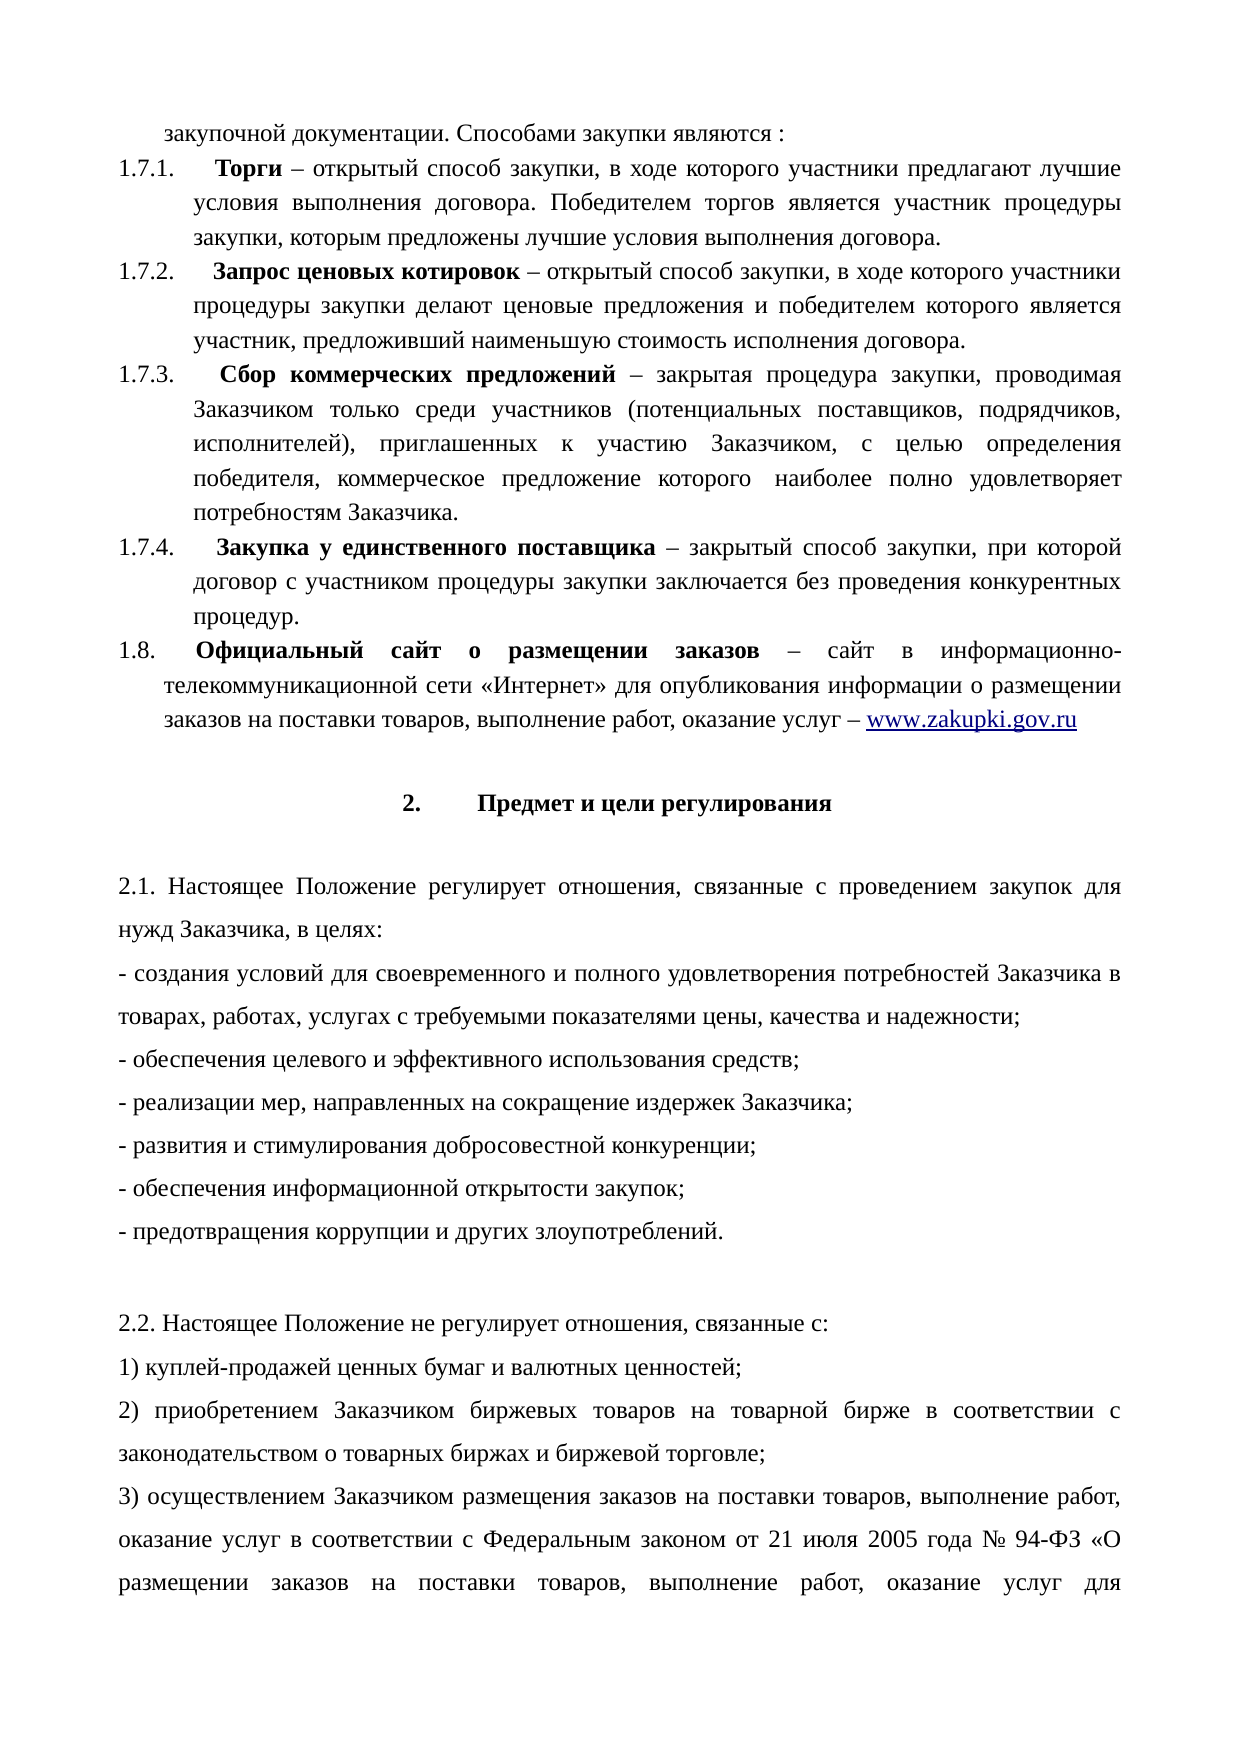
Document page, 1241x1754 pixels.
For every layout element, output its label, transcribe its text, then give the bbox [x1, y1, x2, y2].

text 1.7.1. Торги – открытый способ закупки, в ходе которого участники предлагают лучшие условия выполнения договора. Победителем торгов является участник процедуры закупки, которым предложены лучшие условия выполнения договора. [118, 153, 1122, 250]
text 1.7.3. Сбор коммерческих предложений – закрытая процедура закупки, проводимая Заказчиком только среди участников (потенциальных поставщиков, подрядчиков, исполнителей), приглашенных к участию Заказчиком, с целью определения победителя, коммерческое предложение которого наиболее полно удовлетворяет потребностям Заказчика. [118, 359, 1122, 526]
text 2. Предмет и цели регулирования [118, 788, 1122, 817]
text 1) куплей-продажей ценных бумаг и валютных ценностей; [118, 1352, 1122, 1380]
text 1.7.2. Запрос ценовых котировок – открытый способ закупки, в ходе которого участники процедуры закупки делают ценовые предложения и победителем которого является участник, предложивший наименьшую стоимость исполнения договора. [118, 256, 1122, 354]
text - реализации мер, направленных на сокращение издержек Заказчика; [118, 1087, 1122, 1116]
text 2.2. Настоящее Положение не регулирует отношения, связанные с: [118, 1308, 1122, 1337]
text 2) приобретением Заказчиком биржевых товаров на товарной бирже в соответствии с законодательством о товарных биржах и биржевой торговле; [118, 1395, 1122, 1467]
text - развития и стимулирования добросовестной конкуренции; [118, 1130, 1122, 1159]
text 1.7.4. Закупка у единственного поставщика – закрытый способ закупки, при которой договор с участником процедуры закупки заключается без проведения конкурентных процедур. [118, 532, 1122, 629]
text - обеспечения информационной открытости закупок; [118, 1173, 1122, 1202]
text закупочной документации. Способами закупки являются : [118, 118, 1122, 147]
text 3) осуществлением Заказчиком размещения заказов на поставки товаров, выполнение работ, оказание услуг в соответствии с Федеральным законом от 21 июля 2005 года № 94-ФЗ «О размещении заказов на поставки товаров, выполнение работ, оказание услуг для [118, 1481, 1122, 1596]
text - создания условий для своевременного и полного удовлетворения потребностей Заказчика в товарах, работах, услугах с требуемыми показателями цены, качества и надежности; [118, 958, 1122, 1029]
text 2.1. Настоящее Положение регулирует отношения, связанные с проведением закупок для нужд Заказчика, в целях: [118, 871, 1122, 943]
text - предотвращения коррупции и других злоупотреблений. [118, 1216, 1122, 1245]
text - обеспечения целевого и эффективного использования средств; [118, 1044, 1122, 1073]
text 1.8. Официальный сайт о размещении заказов – сайт в информационно-телекоммуникационной сети «Интернет» для опубликования информации о размещении заказов на поставки товаров, выполнение работ, оказание услуг – www.zakupki.gov.ru [118, 635, 1122, 733]
